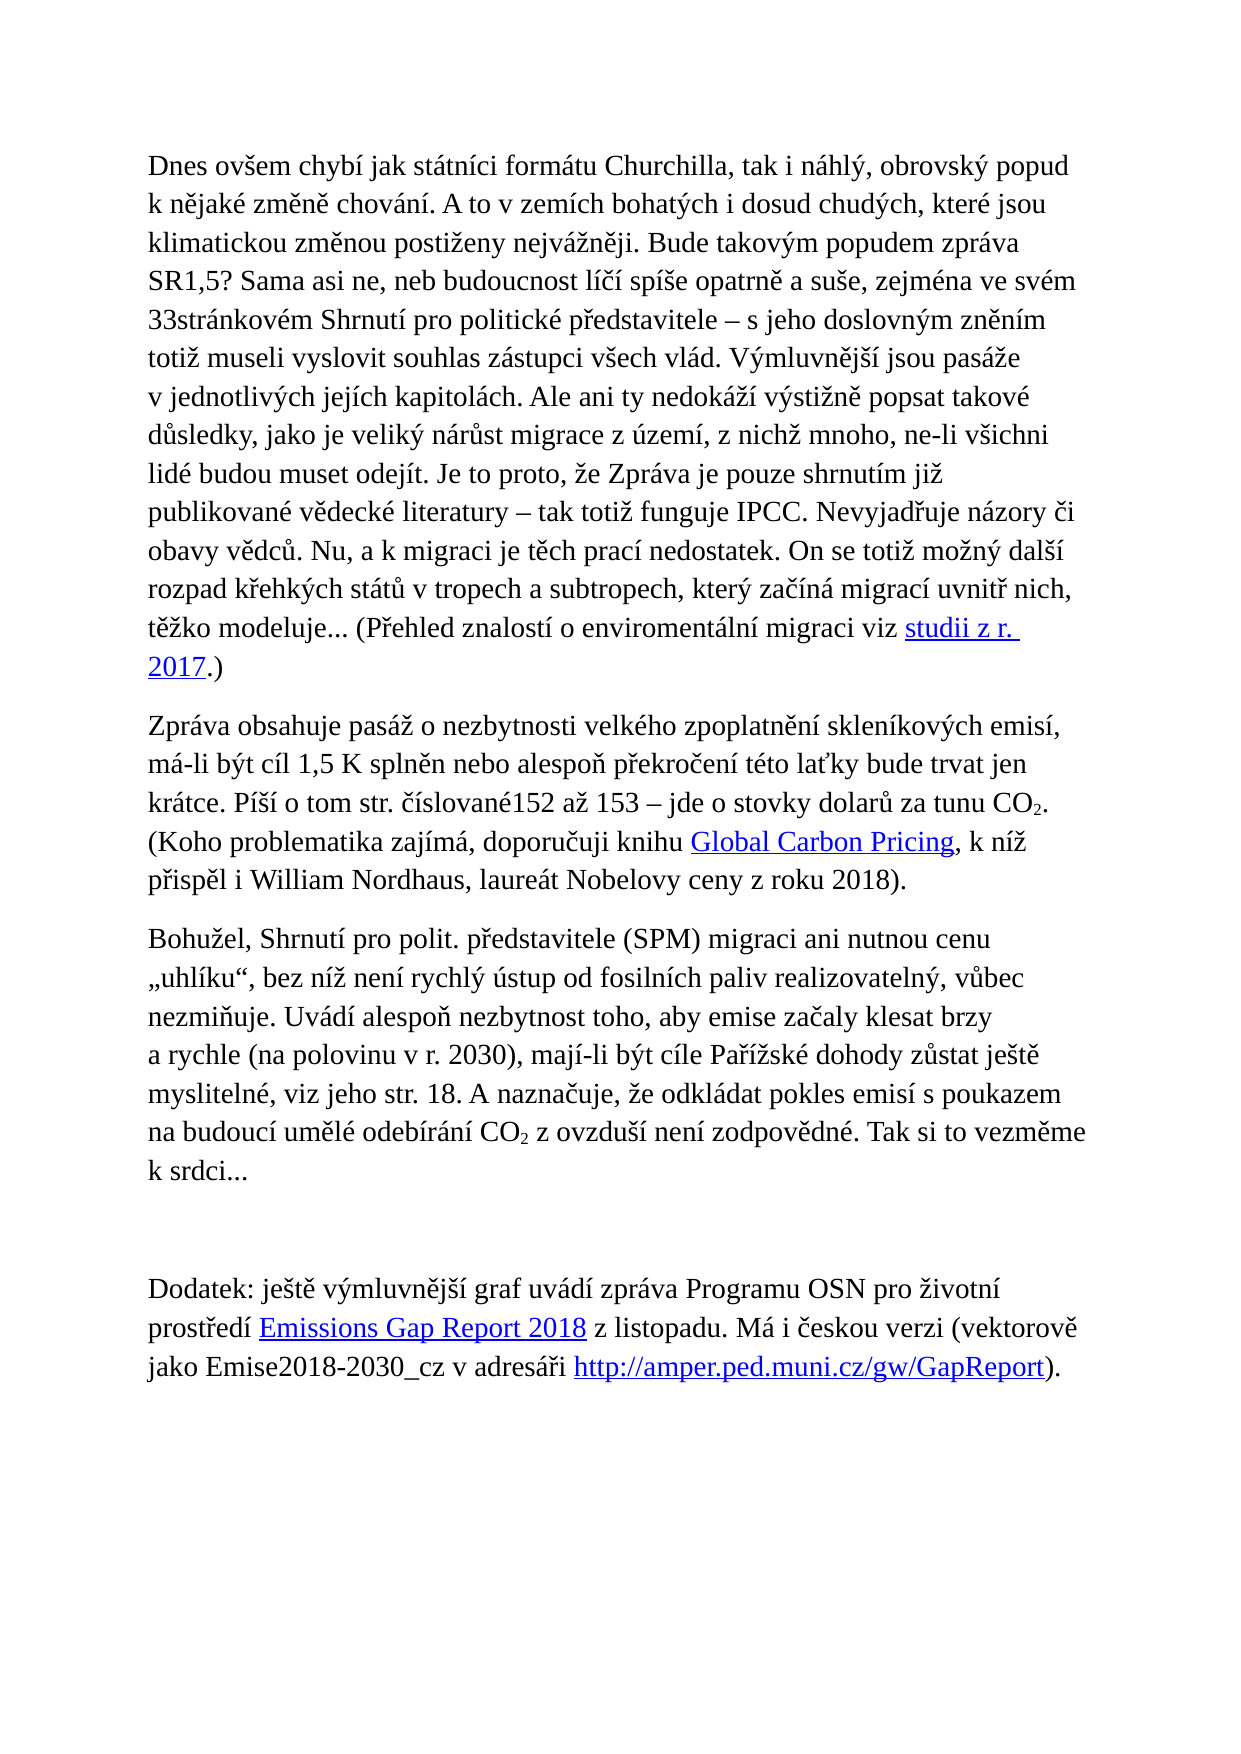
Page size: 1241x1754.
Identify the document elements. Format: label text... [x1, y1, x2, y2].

text Dodatek: ještě výmluvnější graf uvádí zpráva Programu OSN pro životní prostředí Emissions Gap Report 2018 z listopadu. Má i českou verzi (vektorově jako Emise2018-2030_cz v adresáři http://amper.ped.muni.cz/gw/GapReport). [148, 1272, 1093, 1382]
text Zpráva obsahuje pasáž o nezbytnosti velkého zpoplatnění skleníkových emisí, má-li být cíl 1,5 K splněn nebo alespoň překročení této laťky bude trvat jen krátce. Píší o tom str. číslované152 až 153 – jde o stovky dolarů za tunu CO2. (Koho problematika zajímá, doporučuji knihu Global Carbon Pricing, k níž přispěl i William Nordhaus, laureát Nobelovy ceny z roku 2018). [148, 708, 1093, 896]
text Dnes ovšem chybí jak státníci formátu Churchilla, tak i náhlý, obrovský popud k nějaké změně chování. A to v zemích bohatých i dosud chudých, které jsou klimatickou změnou postiženy nejvážněji. Bude takovým popudem zpráva SR1,5? Sama asi ne, neb budoucnost líčí spíše opatrně a suše, zejména ve svém 33stránkovém Shrnutí pro politické představitele – s jeho doslovným zněním totiž museli vyslovit souhlas zástupci všech vlád. Výmluvnější jsou pasáže v jednotlivých jejích kapitolách. Ale ani ty nedokáží výstižně popsat takové důsledky, jako je veliký nárůst migrace z území, z nichž mnoho, ne-li všichni lidé budou muset odejít. Je to proto, že Zpráva je pouze shrnutím již publikované vědecké literatury – tak totiž funguje IPCC. Nevyjadřuje názory či obavy vědců. Nu, a k migraci je těch prací nedostatek. On se totiž možný další rozpad křehkých států v tropech a subtropech, který začíná migrací uvnitř nich, těžko modeluje... (Přehled znalostí o enviromentální migraci viz studii z r. 2017.) [148, 148, 1093, 682]
text Bohužel, Shrnutí pro polit. představitele (SPM) migraci ani nutnou cenu „uhlíku“, bez níž není rychlý ústup od fosilních paliv realizovatelný, vůbec nezmiňuje. Uvádí alespoň nezbytnost toho, aby emise začaly klesat brzy a rychle (na polovinu v r. 2030), mají-li být cíle Pařížské dohody zůstat ještě myslitelné, viz jeho str. 18. A naznačuje, že odkládat pokles emisí s poukazem na budoucí umělé odebírání CO2 z ovzduší není zodpovědné. Tak si to vezměme k srdci... [148, 922, 1093, 1186]
